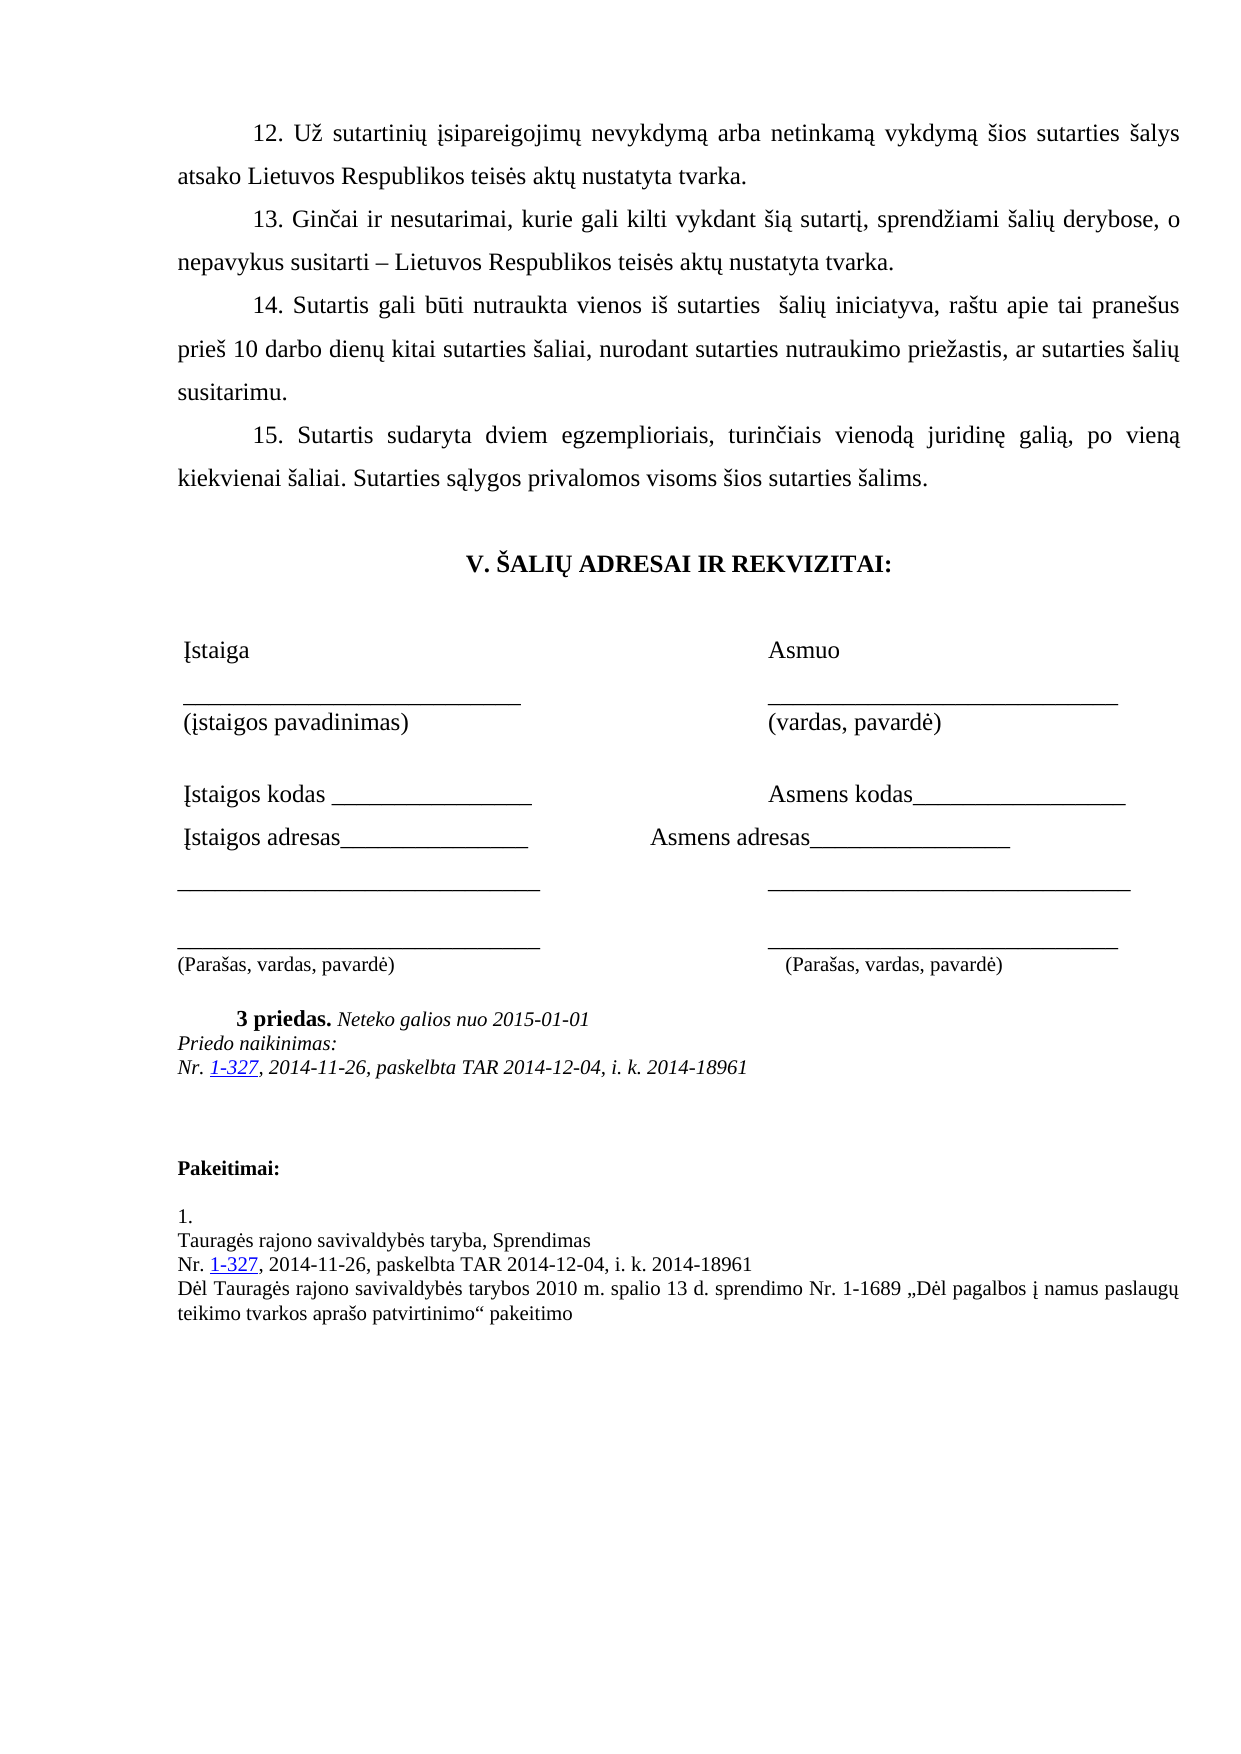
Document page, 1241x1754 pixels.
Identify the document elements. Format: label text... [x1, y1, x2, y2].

text Dėl Tauragės rajono savivaldybės tarybos 2010 m. spalio 13 d. sprendimo Nr. 1-1689 „Dėl pagalbos į namus paslaugų teikimo tvarkos aprašo patvirtinimo“ pakeitimo [177, 1276, 1181, 1324]
text 12. Už sutartinių įsipareigojimų nevykdymą arba netinkamą vykdymą šios sutarties šalys atsako Lietuvos Respublikos teisės aktų nustatyta tvarka. [177, 118, 1181, 190]
text Įstaiga Asmuo [177, 636, 1181, 664]
text _____________________________ ____________________________ [177, 923, 1181, 952]
text Pakeitimai: [177, 1156, 1181, 1180]
text 3 priedas. Neteko galios nuo 2015-01-01 [177, 1005, 1181, 1031]
text Įstaigos adresas_______________ Asmens adresas________________ [177, 822, 1181, 851]
text 15. Sutartis sudaryta dviem egzemplioriais, turinčiais vienodą juridinę galią, po vieną kiekvienai šaliai. Sutarties sąlygos privalomos visoms šios sutarties šalims. [177, 420, 1181, 492]
text Įstaigos kodas ________________ Asmens kodas_________________ [177, 779, 1181, 808]
text _____________________________ _____________________________ [177, 866, 1181, 894]
text V. ŠALIŲ ADRESAI IR REKVIZITAI: [177, 549, 1181, 578]
text 14. Sutartis gali būti nutraukta vienos iš sutarties šalių iniciatyva, raštu apie tai pranešus prieš 10 darbo dienų kitai sutarties šaliai, nurodant sutarties nutraukimo priežastis, ar sutarties šalių susitarimu. [177, 291, 1181, 406]
text (Parašas, vardas, pavardė) (Parašas, vardas, pavardė) [177, 952, 1181, 976]
text Tauragės rajono savivaldybės taryba, Sprendimas [177, 1228, 1181, 1252]
text 13. Ginčai ir nesutarimai, kurie gali kilti vykdant šią sutartį, sprendžiami šalių derybose, o nepavykus susitarti – Lietuvos Respublikos teisės aktų nustatyta tvarka. [177, 204, 1181, 276]
text Nr. 1-327, 2014-11-26, paskelbta TAR 2014-12-04, i. k. 2014-18961 [177, 1252, 1181, 1276]
text Priedo naikinimas: [177, 1031, 1181, 1055]
text 1. [177, 1204, 1181, 1228]
text ___________________________ ____________________________ [177, 679, 1181, 707]
text Nr. 1-327, 2014-11-26, paskelbta TAR 2014-12-04, i. k. 2014-18961 [177, 1055, 1181, 1079]
text (įstaigos pavadinimas) (vardas, pavardė) [177, 707, 1181, 736]
